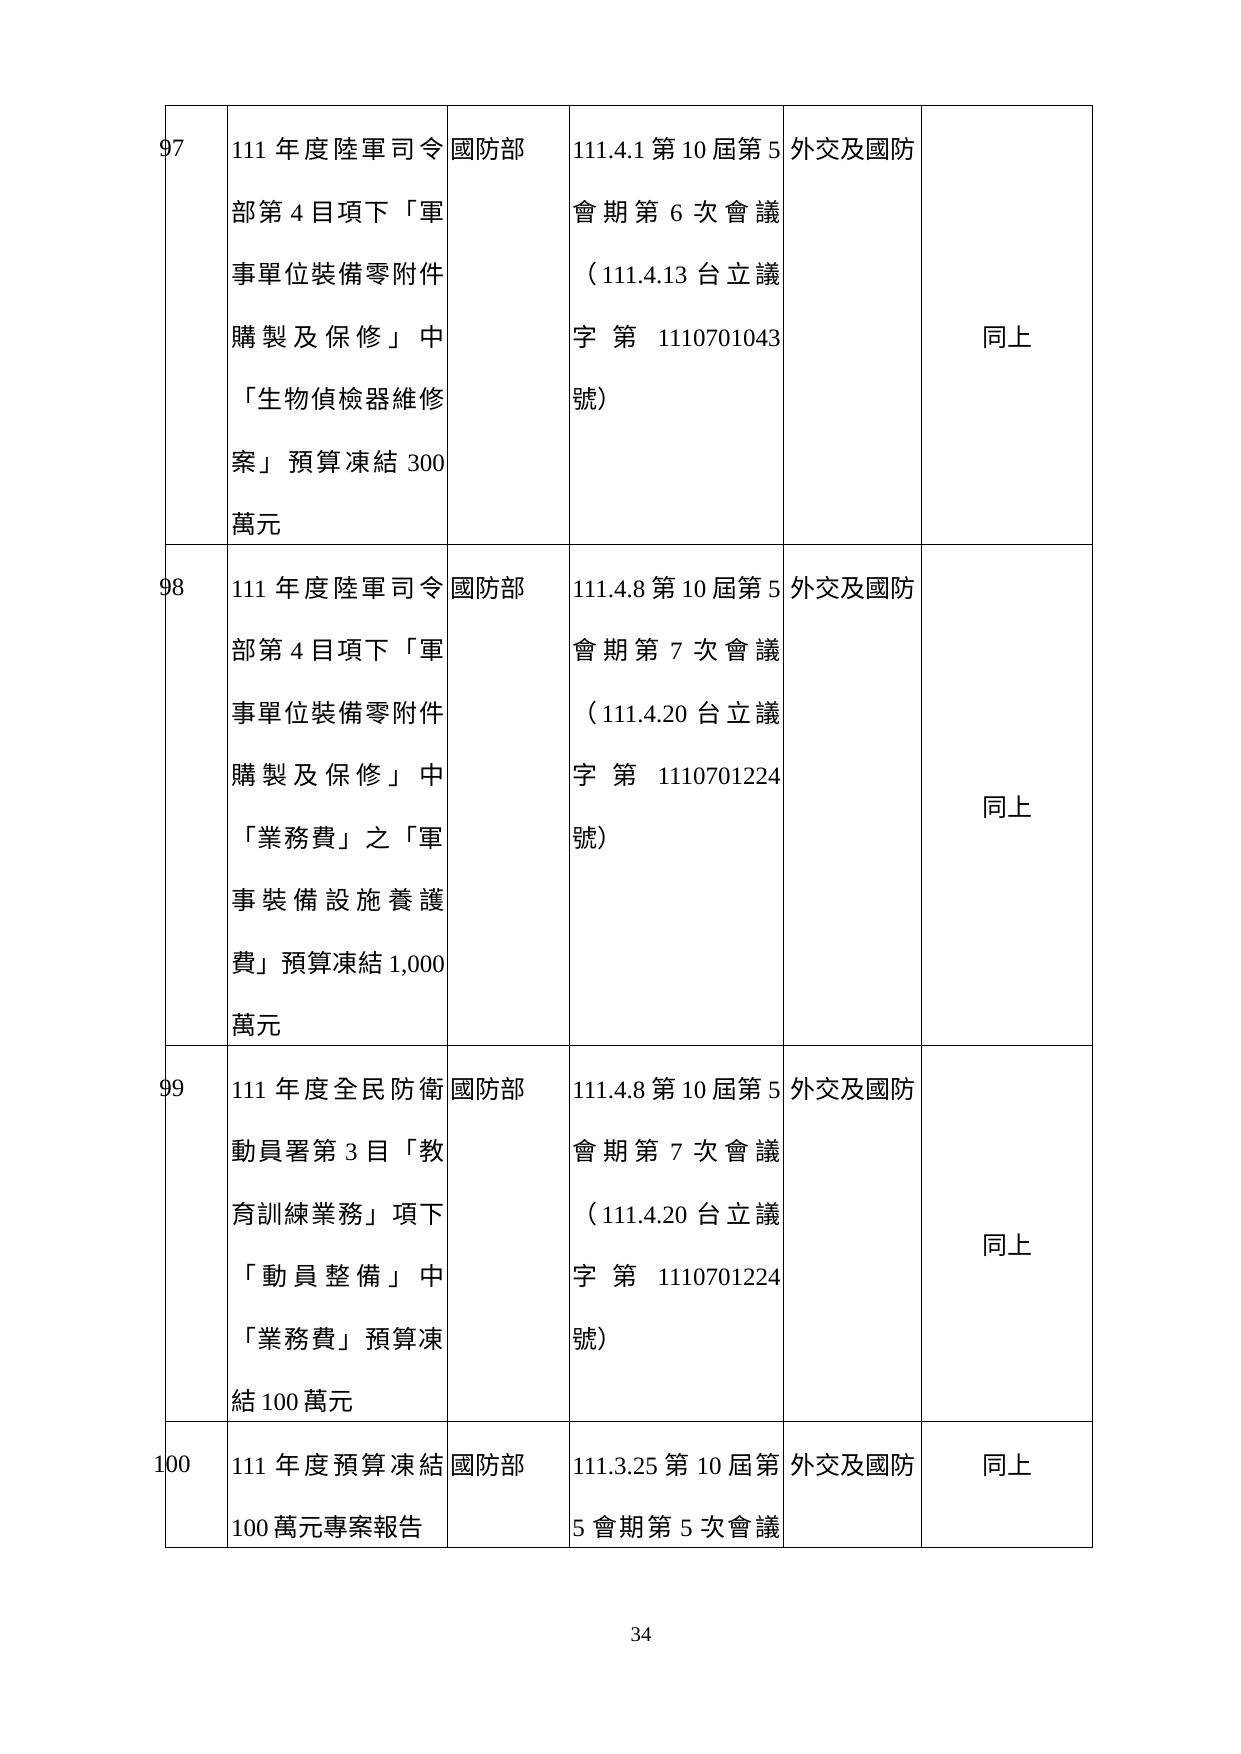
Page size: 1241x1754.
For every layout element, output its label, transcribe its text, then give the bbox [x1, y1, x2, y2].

table_cell 111.4.1第10屆第5會期第6次會議（111.4.13台立議字第1110701043號） [570, 106, 783, 544]
table_cell 同上 [922, 1422, 1092, 1547]
table_cell 111.4.8第10屆第5會期第7次會議（111.4.20台立議字第1110701224號） [570, 1046, 783, 1421]
table_cell 111年度陸軍司令部第4目項下「軍事單位裝備零附件購製及保修」中「業務費」之「軍事裝備設施養護費」預算凍結1,000萬元 [228, 545, 447, 1045]
table_cell 111年度預算凍結100萬元專案報告 [228, 1422, 447, 1547]
table_cell 111.3.25第10屆第5會期第5次會議 [570, 1422, 783, 1547]
table_cell 111年度陸軍司令部第4目項下「軍事單位裝備零附件購製及保修」中「生物偵檢器維修案」預算凍結300萬元 [228, 106, 447, 544]
table_cell 同上 [922, 1046, 1092, 1421]
table_cell 111年度全民防衛動員署第3目「教育訓練業務」項下「動員整備」中「業務費」預算凍結100萬元 [228, 1046, 447, 1421]
table_cell 國防部 [448, 545, 569, 1045]
table_cell 同上 [922, 545, 1092, 1045]
table_cell [166, 545, 227, 1045]
table_cell [166, 1046, 227, 1421]
table_cell 同上 [922, 106, 1092, 544]
table_cell 111.4.8第10屆第5會期第7次會議（111.4.20台立議字第1110701224號） [570, 545, 783, 1045]
table_cell 國防部 [448, 1422, 569, 1547]
table_cell 外交及國防 [784, 1046, 921, 1421]
table_cell 國防部 [448, 1046, 569, 1421]
table_cell [166, 1422, 227, 1547]
table_cell 外交及國防 [784, 106, 921, 544]
table_cell 國防部 [448, 106, 569, 544]
table_cell 外交及國防 [784, 1422, 921, 1547]
table_cell [166, 106, 227, 544]
table_cell 外交及國防 [784, 545, 921, 1045]
